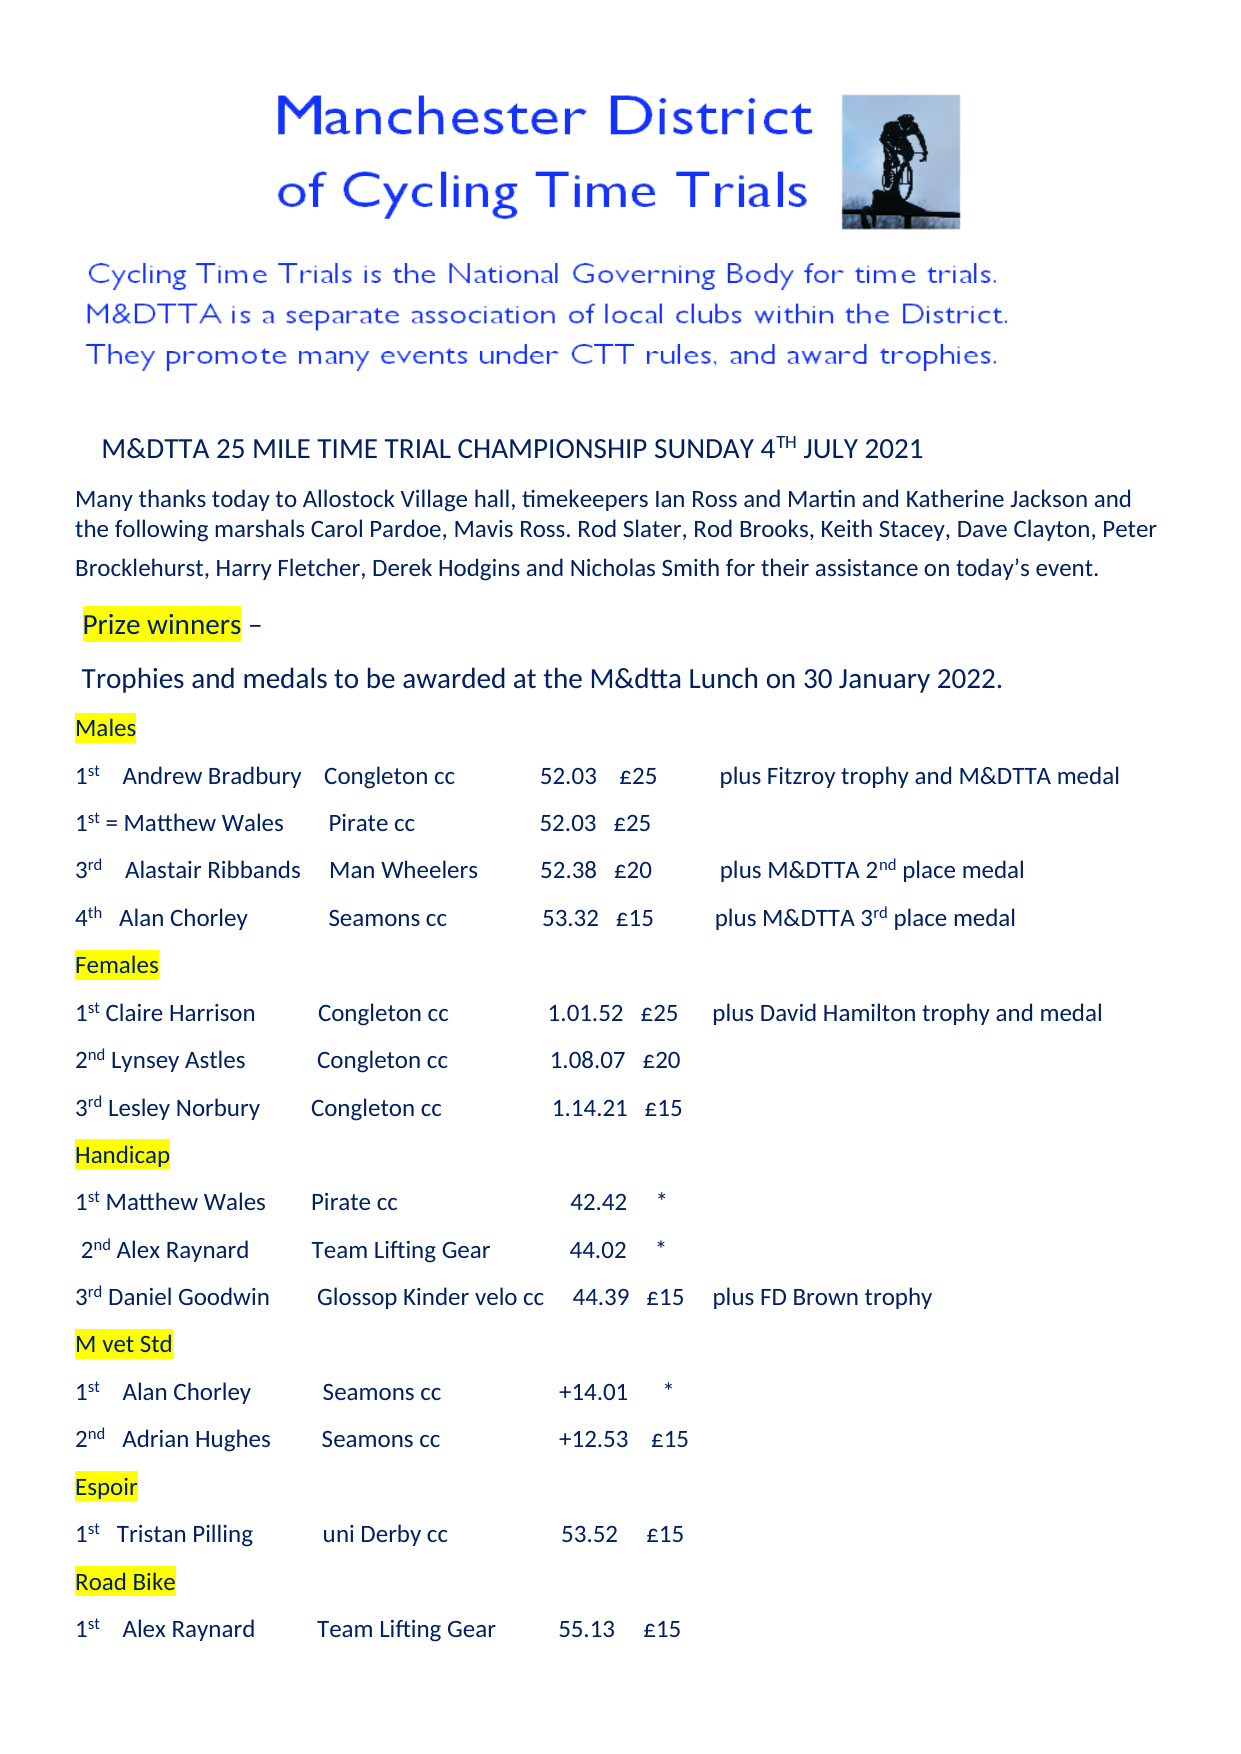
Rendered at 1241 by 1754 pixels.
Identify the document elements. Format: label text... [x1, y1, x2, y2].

text 2nd Alex Raynard Team Lifting Gear 44.02 * [75, 1234, 1165, 1264]
text Males [75, 712, 1165, 743]
text 2nd Lynsey Astles Congleton cc 1.08.07 £20 [75, 1044, 1165, 1075]
text M&DTTA 25 MILE TIME TRIAL CHAMPIONSHIP SUNDAY 4TH JULY 2021 [75, 430, 1165, 466]
text M vet Std [75, 1329, 1165, 1359]
text 1st Andrew Bradbury Congleton cc 52.03 £25 plus Fitzroy trophy and M&DTTA medal [75, 760, 1165, 790]
text Many thanks today to Allostock Village hall, timekeepers Ian Ross and Martin and Katherine Jackson and the following marshals Carol Pardoe, Mavis Ross. Rod Slater, Rod Brooks, Keith Stacey, Dave Clayton, Peter Brocklehurst, Harry Fletcher, Derek Hodgins and Nicholas Smith for their assistance on today’s event. [75, 483, 1165, 585]
text 3rd Lesley Norbury Congleton cc 1.14.21 £15 [75, 1092, 1165, 1122]
text Handicap [75, 1139, 1165, 1169]
text 1st Alex Raynard Team Lifting Gear 55.13 £15 [75, 1613, 1165, 1643]
text Trophies and medals to be awarded at the M&dtta Lunch on 30 January 2022. [75, 660, 1165, 696]
text 4th Alan Chorley Seamons cc 53.32 £15 plus M&DTTA 3rd place medal [75, 902, 1165, 933]
text 1st Claire Harrison Congleton cc 1.01.52 £25 plus David Hamilton trophy and medal [75, 997, 1165, 1027]
text Females [75, 949, 1165, 980]
text Espoir [75, 1471, 1165, 1501]
text 2nd Adrian Hughes Seamons cc +12.53 £15 [75, 1423, 1165, 1454]
text 3rd Daniel Goodwin Glossop Kinder velo cc 44.39 £15 plus FD Brown trophy [75, 1281, 1165, 1312]
text 1st Tristan Pilling uni Derby cc 53.52 £15 [75, 1518, 1165, 1549]
text 3rd Alastair Ribbands Man Wheelers 52.38 £20 plus M&DTTA 2nd place medal [75, 855, 1165, 885]
text 1st = Matthew Wales Pirate cc 52.03 £25 [75, 807, 1165, 838]
text 1st Alan Chorley Seamons cc +14.01 * [75, 1376, 1165, 1407]
text Road Bike [75, 1566, 1165, 1596]
text Prize winners – [75, 602, 1165, 643]
text 1st Matthew Wales Pirate cc 42.42 * [75, 1186, 1165, 1217]
